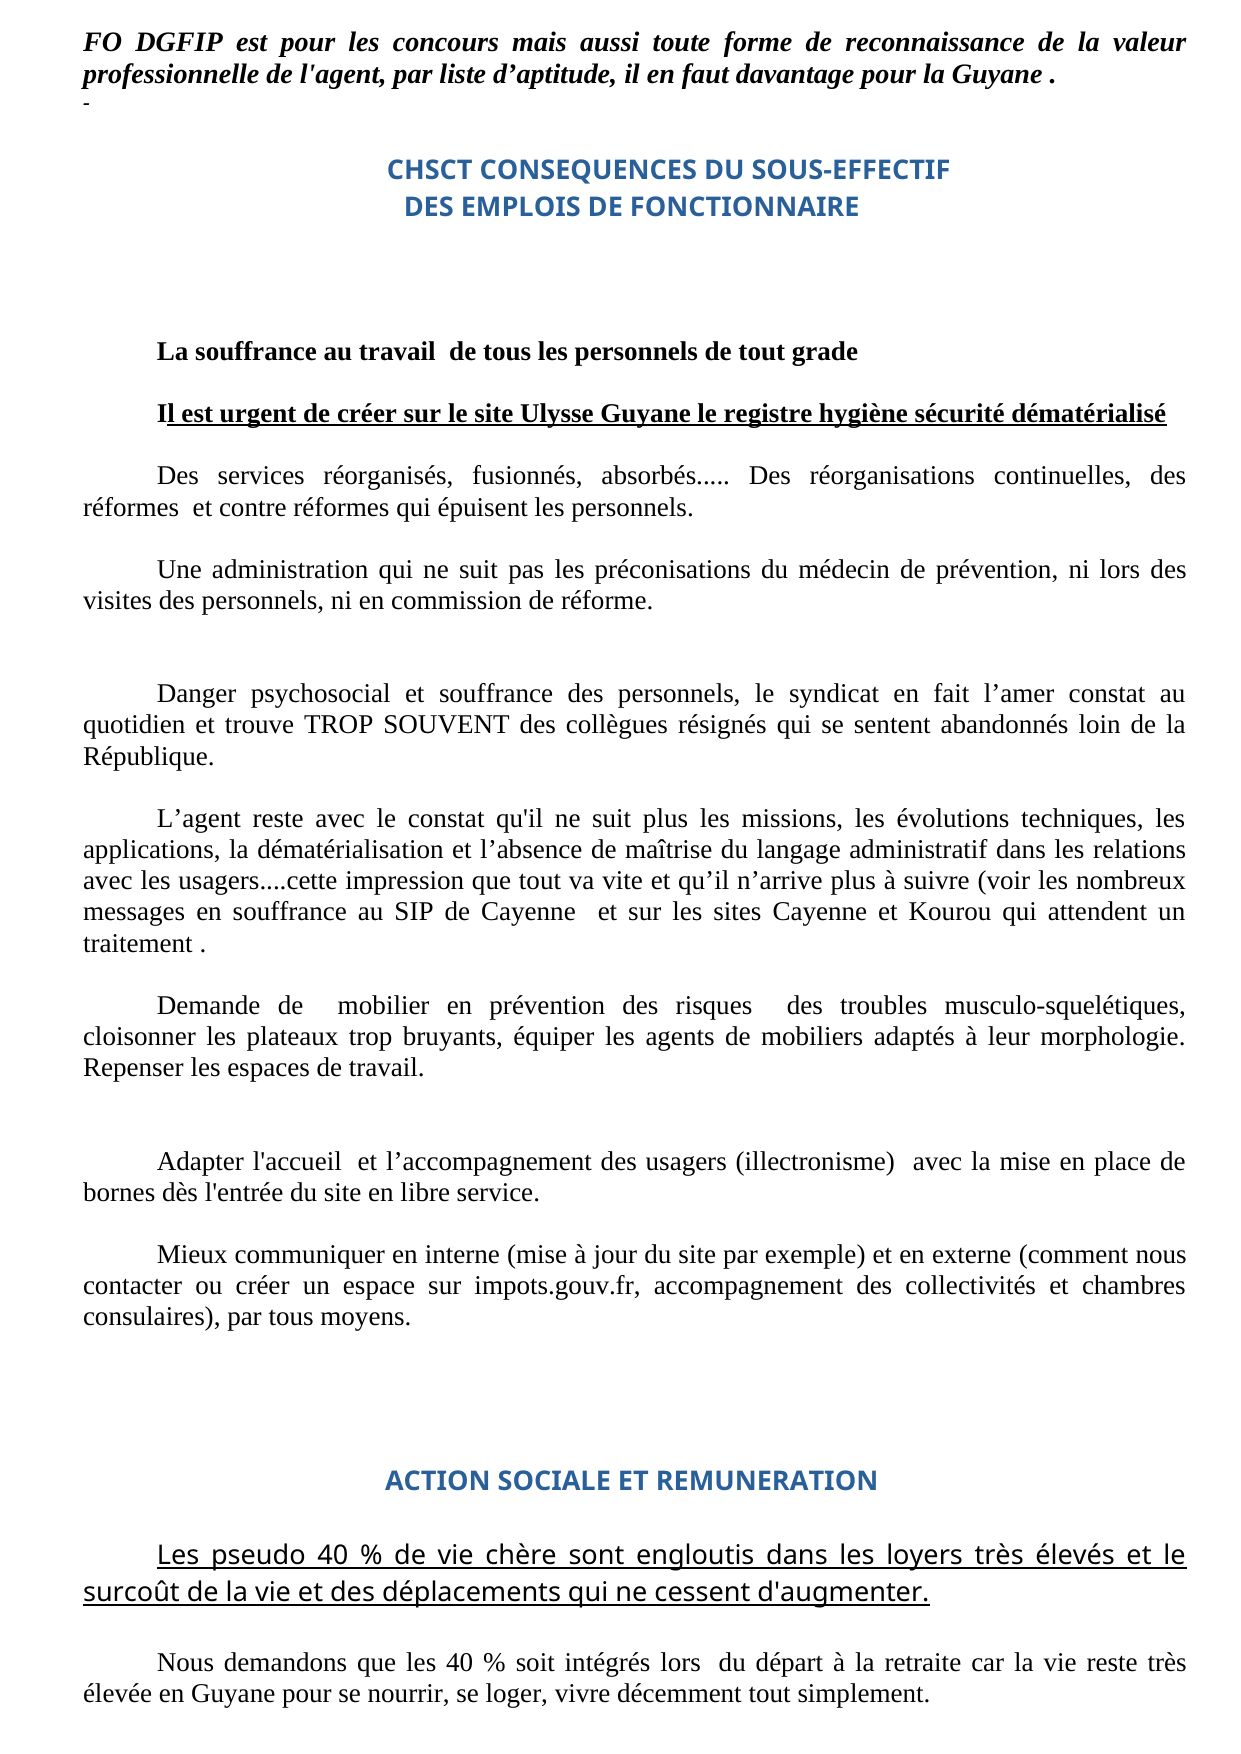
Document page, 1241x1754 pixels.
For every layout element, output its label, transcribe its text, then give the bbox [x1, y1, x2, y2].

text La souffrance au travail de tous les personnels de tout grade [83, 335, 1187, 366]
text - [83, 89, 1187, 114]
text Les pseudo 40 % de vie chère sont engloutis dans les loyers très élevés et le surcoût de la vie et des déplacements qui ne cessent d'augmenter. [83, 1536, 1187, 1609]
text ACTION SOCIALE ET REMUNERATION [83, 1462, 1187, 1499]
text CHSCT CONSEQUENCES DU SOUS-EFFECTIF [83, 151, 1187, 187]
text Demande de mobilier en prévention des risques des troubles musculo-squelétiques, cloisonner les plateaux trop bruyants, équiper les agents de mobiliers adaptés à leur morphologie. Repenser les espaces de travail. [83, 989, 1187, 1082]
text Danger psychosocial et souffrance des personnels, le syndicat en fait l’amer constat au quotidien et trouve TROP SOUVENT des collègues résignés qui se sentent abandonnés loin de la République. [83, 677, 1187, 771]
text Nous demandons que les 40 % soit intégrés lors du départ à la retraite car la vie reste très élevée en Guyane pour se nourrir, se loger, vivre décemment tout simplement. [83, 1646, 1187, 1708]
text Il est urgent de créer sur le site Ulysse Guyane le registre hygiène sécurité dématérialisé [83, 397, 1187, 428]
text Des services réorganisés, fusionnés, absorbés..... Des réorganisations continuelles, des réformes et contre réformes qui épuisent les personnels. [83, 459, 1187, 522]
text Mieux communiquer en interne (mise à jour du site par exemple) et en externe (comment nous contacter ou créer un espace sur impots.gouv.fr, accompagnement des collectivités et chambres consulaires), par tous moyens. [83, 1238, 1187, 1332]
text FO DGFIP est pour les concours mais aussi toute forme de reconnaissance de la valeur professionnelle de l'agent, par liste d’aptitude, il en faut davantage pour la Guyane . [83, 25, 1187, 89]
text Une administration qui ne suit pas les préconisations du médecin de prévention, ni lors des visites des personnels, ni en commission de réforme. [83, 553, 1187, 615]
text L’agent reste avec le constat qu'il ne suit plus les missions, les évolutions techniques, les applications, la dématérialisation et l’absence de maîtrise du langage administratif dans les relations avec les usagers....cette impression que tout va vite et qu’il n’arrive plus à suivre (voir les nombreux messages en souffrance au SIP de Cayenne et sur les sites Cayenne et Kourou qui attendent un traitement . [83, 802, 1187, 958]
text Adapter l'accueil et l’accompagnement des usagers (illectronisme) avec la mise en place de bornes dès l'entrée du site en libre service. [83, 1145, 1187, 1207]
text DES EMPLOIS DE FONCTIONNAIRE [83, 187, 1187, 224]
